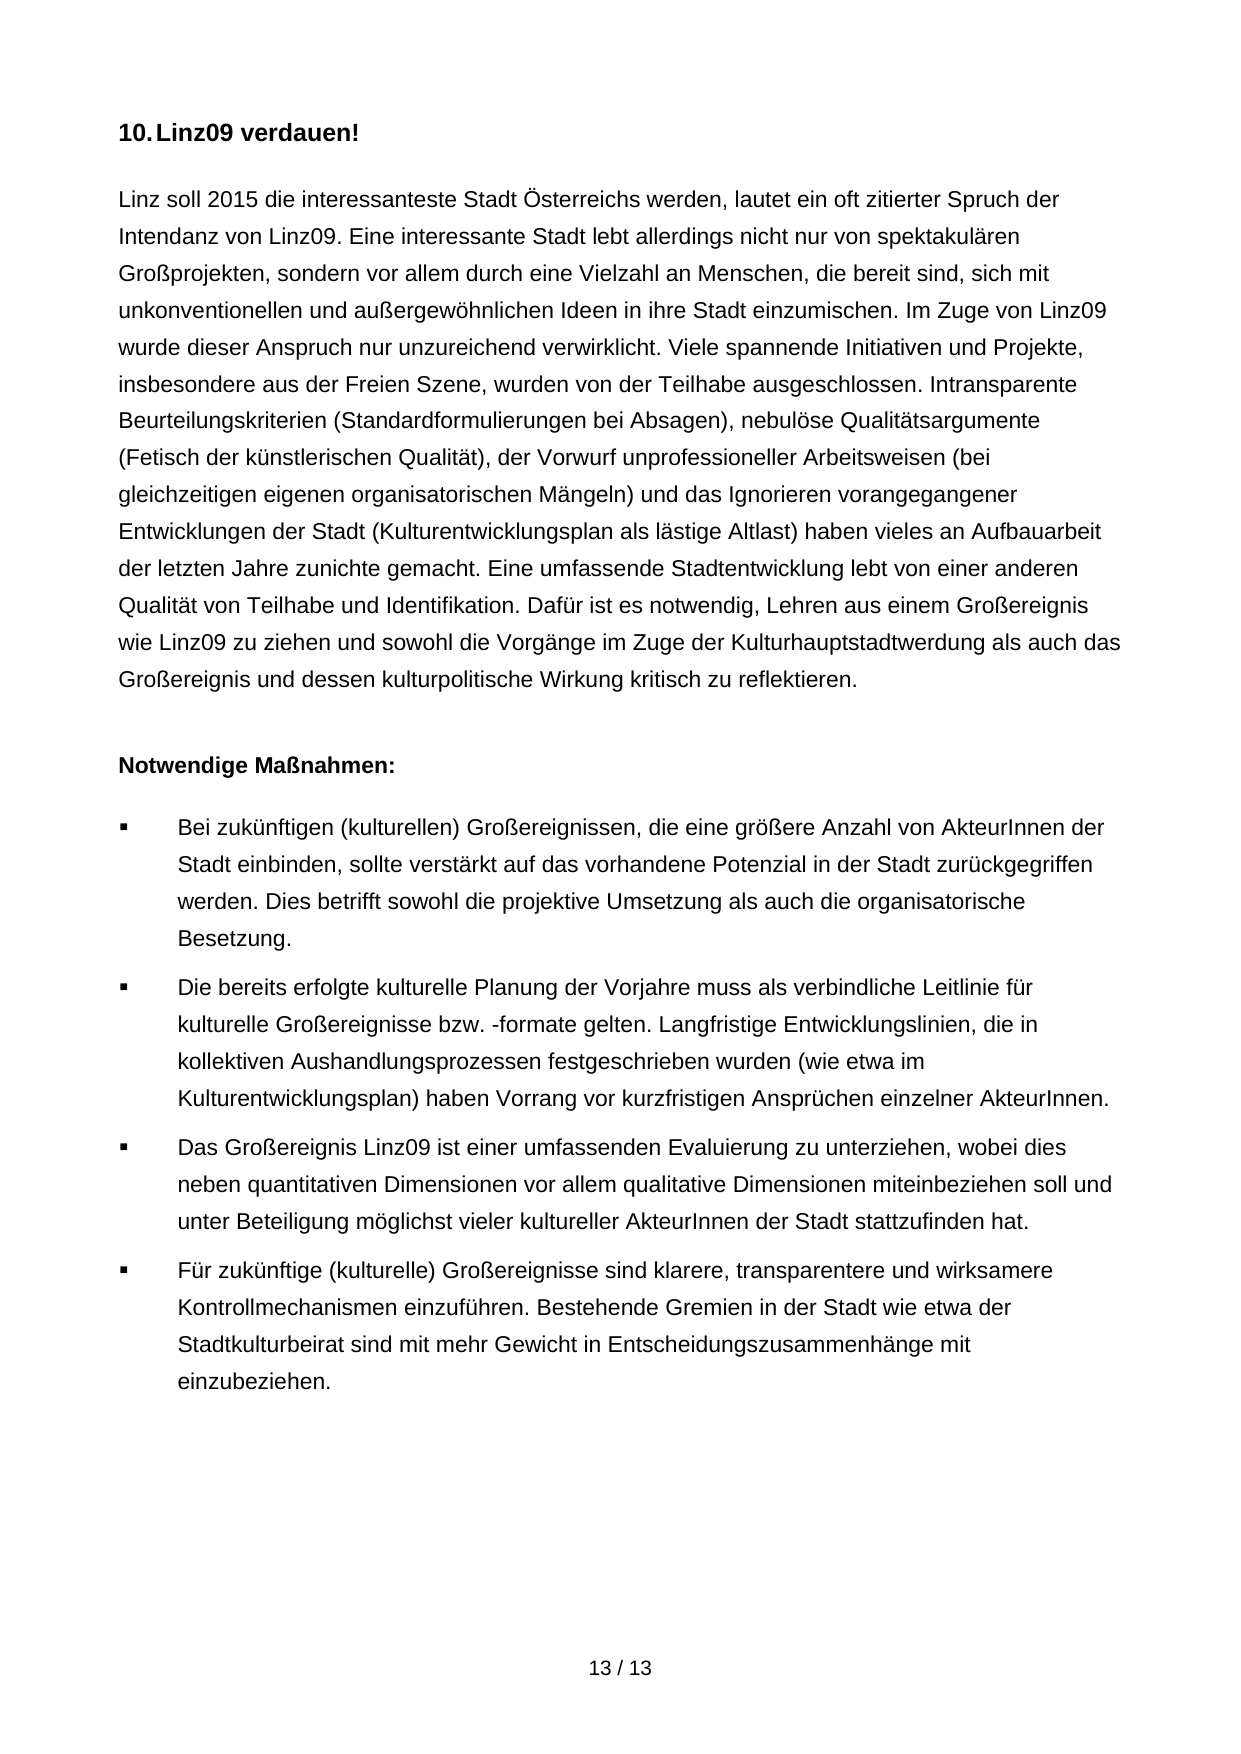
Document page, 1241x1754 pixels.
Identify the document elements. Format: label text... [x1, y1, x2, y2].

list Die bereits erfolgte kulturelle Planung der Vorjahre muss als verbindliche Leitlinie für kulturelle Großereignisse bzw. -formate gelten. Langfristige Entwicklungslinien, die in kollektiven Aushandlungsprozessen festgeschrieben wurden (wie etwa im Kulturentwicklungsplan) haben Vorrang vor kurzfristigen Ansprüchen einzelner AkteurInnen. [118, 974, 1122, 1111]
text Linz soll 2015 die interessanteste Stadt Österreichs werden, lautet ein oft zitierter Spruch der Intendanz von Linz09. Eine interessante Stadt lebt allerdings nicht nur von spektakulären Großprojekten, sondern vor allem durch eine Vielzahl an Menschen, die bereit sind, sich mit unkonventionellen und außergewöhnlichen Ideen in ihre Stadt einzumischen. Im Zuge von Linz09 wurde dieser Anspruch nur unzureichend verwirklicht. Viele spannende Initiativen und Projekte, insbesondere aus der Freien Szene, wurden von der Teilhabe ausgeschlossen. Intransparente Beurteilungskriterien (Standardformulierungen bei Absagen), nebulöse Qualitätsargumente (Fetisch der künstlerischen Qualität), der Vorwurf unprofessioneller Arbeitsweisen (bei gleichzeitigen eigenen organisatorischen Mängeln) und das Ignorieren vorangegangener Entwicklungen der Stadt (Kulturentwicklungsplan als lästige Altlast) haben vieles an Aufbauarbeit der letzten Jahre zunichte gemacht. Eine umfassende Stadtentwicklung lebt von einer anderen Qualität von Teilhabe und Identifikation. Dafür ist es notwendig, Lehren aus einem Großereignis wie Linz09 zu ziehen und sowohl die Vorgänge im Zuge der Kulturhauptstadtwerdung als auch das Großereignis und dessen kulturpolitische Wirkung kritisch zu reflektieren. [118, 186, 1122, 692]
list Das Großereignis Linz09 ist einer umfassenden Evaluierung zu unterziehen, wobei dies neben quantitativen Dimensionen vor allem qualitative Dimensionen miteinbeziehen soll und unter Beteiligung möglichst vieler kultureller AkteurInnen der Stadt stattzufinden hat. [118, 1134, 1122, 1234]
list Für zukünftige (kulturelle) Großereignisse sind klarere, transparentere und wirksamere Kontrollmechanismen einzuführen. Bestehende Gremien in der Stadt wie etwa der Stadtkulturbeirat sind mit mehr Gewicht in Entscheidungszusammenhänge mit einzubeziehen. [118, 1257, 1122, 1394]
list Bei zukünftigen (kulturellen) Großereignissen, die eine größere Anzahl von AkteurInnen der Stadt einbinden, sollte verstärkt auf das vorhandene Potenzial in der Stadt zurückgegriffen werden. Dies betrifft sowohl die projektive Umsetzung als auch die organisatorische Besetzung. [118, 814, 1122, 951]
subtitle Linz09 verdauen! [118, 118, 1122, 147]
text Notwendige Maßnahmen: [118, 752, 1122, 779]
